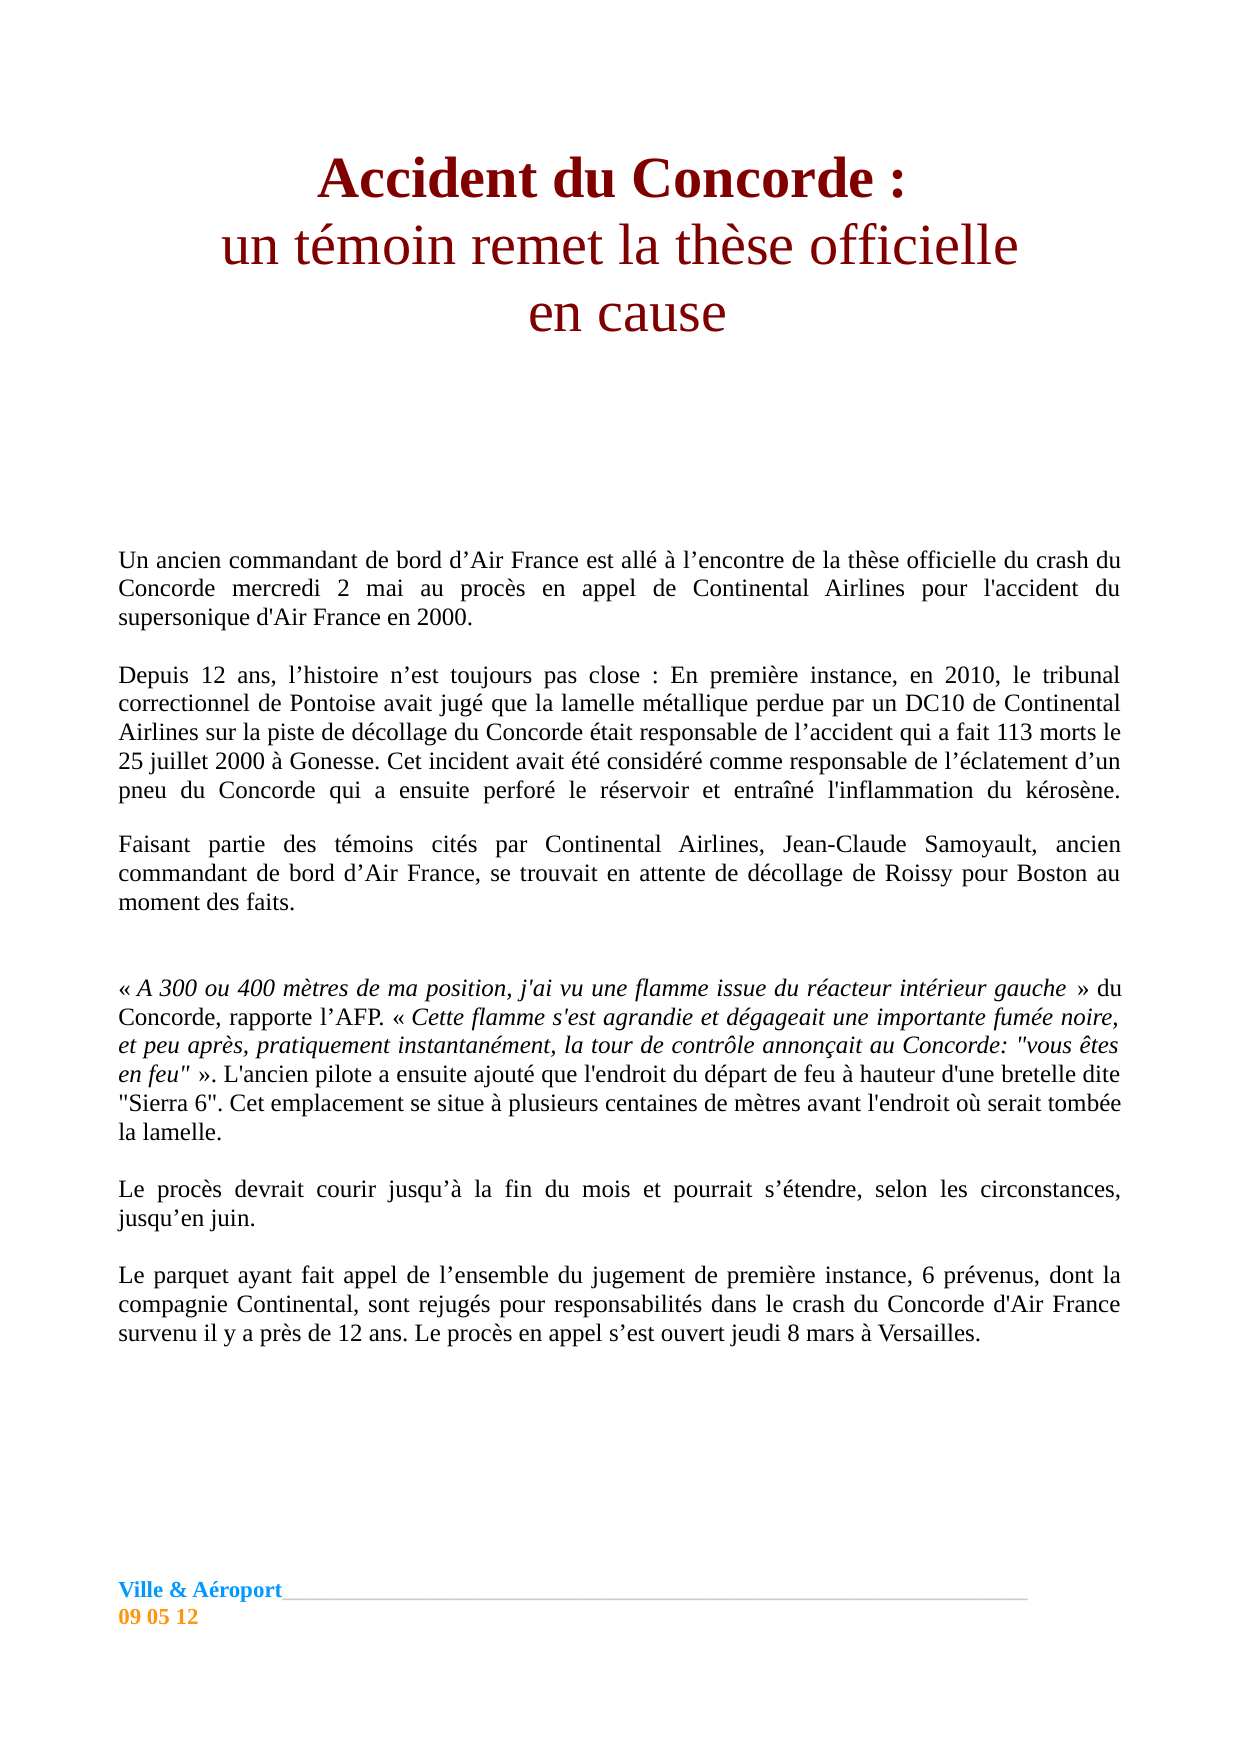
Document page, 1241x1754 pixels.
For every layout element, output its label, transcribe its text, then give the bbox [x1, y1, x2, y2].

text « A 300 ou 400 mètres de ma position, j'ai vu une flamme issue du réacteur intérieur gauche » du Concorde, rapporte l’AFP. « Cette flamme s'est agrandie et dégageait une importante fumée noire, et peu après, pratiquement instantanément, la tour de contrôle annonçait au Concorde: "vous êtes en feu" ». L'ancien pilote a ensuite ajouté que l'endroit du départ de feu à hauteur d'une bretelle dite "Sierra 6". Cet emplacement se situe à plusieurs centaines de mètres avant l'endroit où serait tombée la lamelle. [118, 944, 1122, 1145]
text 09 05 12 [118, 1603, 1122, 1629]
subtitle Accident du Concorde : un témoin remet la thèse officielle en cause [118, 143, 1122, 344]
text Le parquet ayant fait appel de l’ensemble du jugement de première instance, 6 prévenus, dont la compagnie Continental, sont rejugés pour responsabilités dans le crash du Concorde d'Air France survenu il y a près de 12 ans. Le procès en appel s’est ouvert jeudi 8 mars à Versailles. [118, 1260, 1122, 1347]
text Un ancien commandant de bord d’Air France est allé à l’encontre de la thèse officielle du crash du Concorde mercredi 2 mai au procès en appel de Continental Airlines pour l'accident du supersonique d'Air France en 2000. [118, 545, 1122, 631]
text Depuis 12 ans, l’histoire n’est toujours pas close : En première instance, en 2010, le tribunal correctionnel de Pontoise avait jugé que la lamelle métallique perdue par un DC10 de Continental Airlines sur la piste de décollage du Concorde était responsable de l’accident qui a fait 113 morts le 25 juillet 2000 à Gonesse. Cet incident avait été considéré comme responsable de l’éclatement d’un pneu du Concorde qui a ensuite perforé le réservoir et entraîné l'inflammation du kérosène. Faisant partie des témoins cités par Continental Airlines, Jean-Claude Samoyault, ancien commandant de bord d’Air France, se trouvait en attente de décollage de Roissy pour Boston au moment des faits. [118, 631, 1122, 915]
text Le procès devrait courir jusqu’à la fin du mois et pourrait s’étendre, selon les circonstances, jusqu’en juin. [118, 1174, 1122, 1232]
text Ville & Aéroport_________________________________________________________________ [118, 1577, 1122, 1603]
